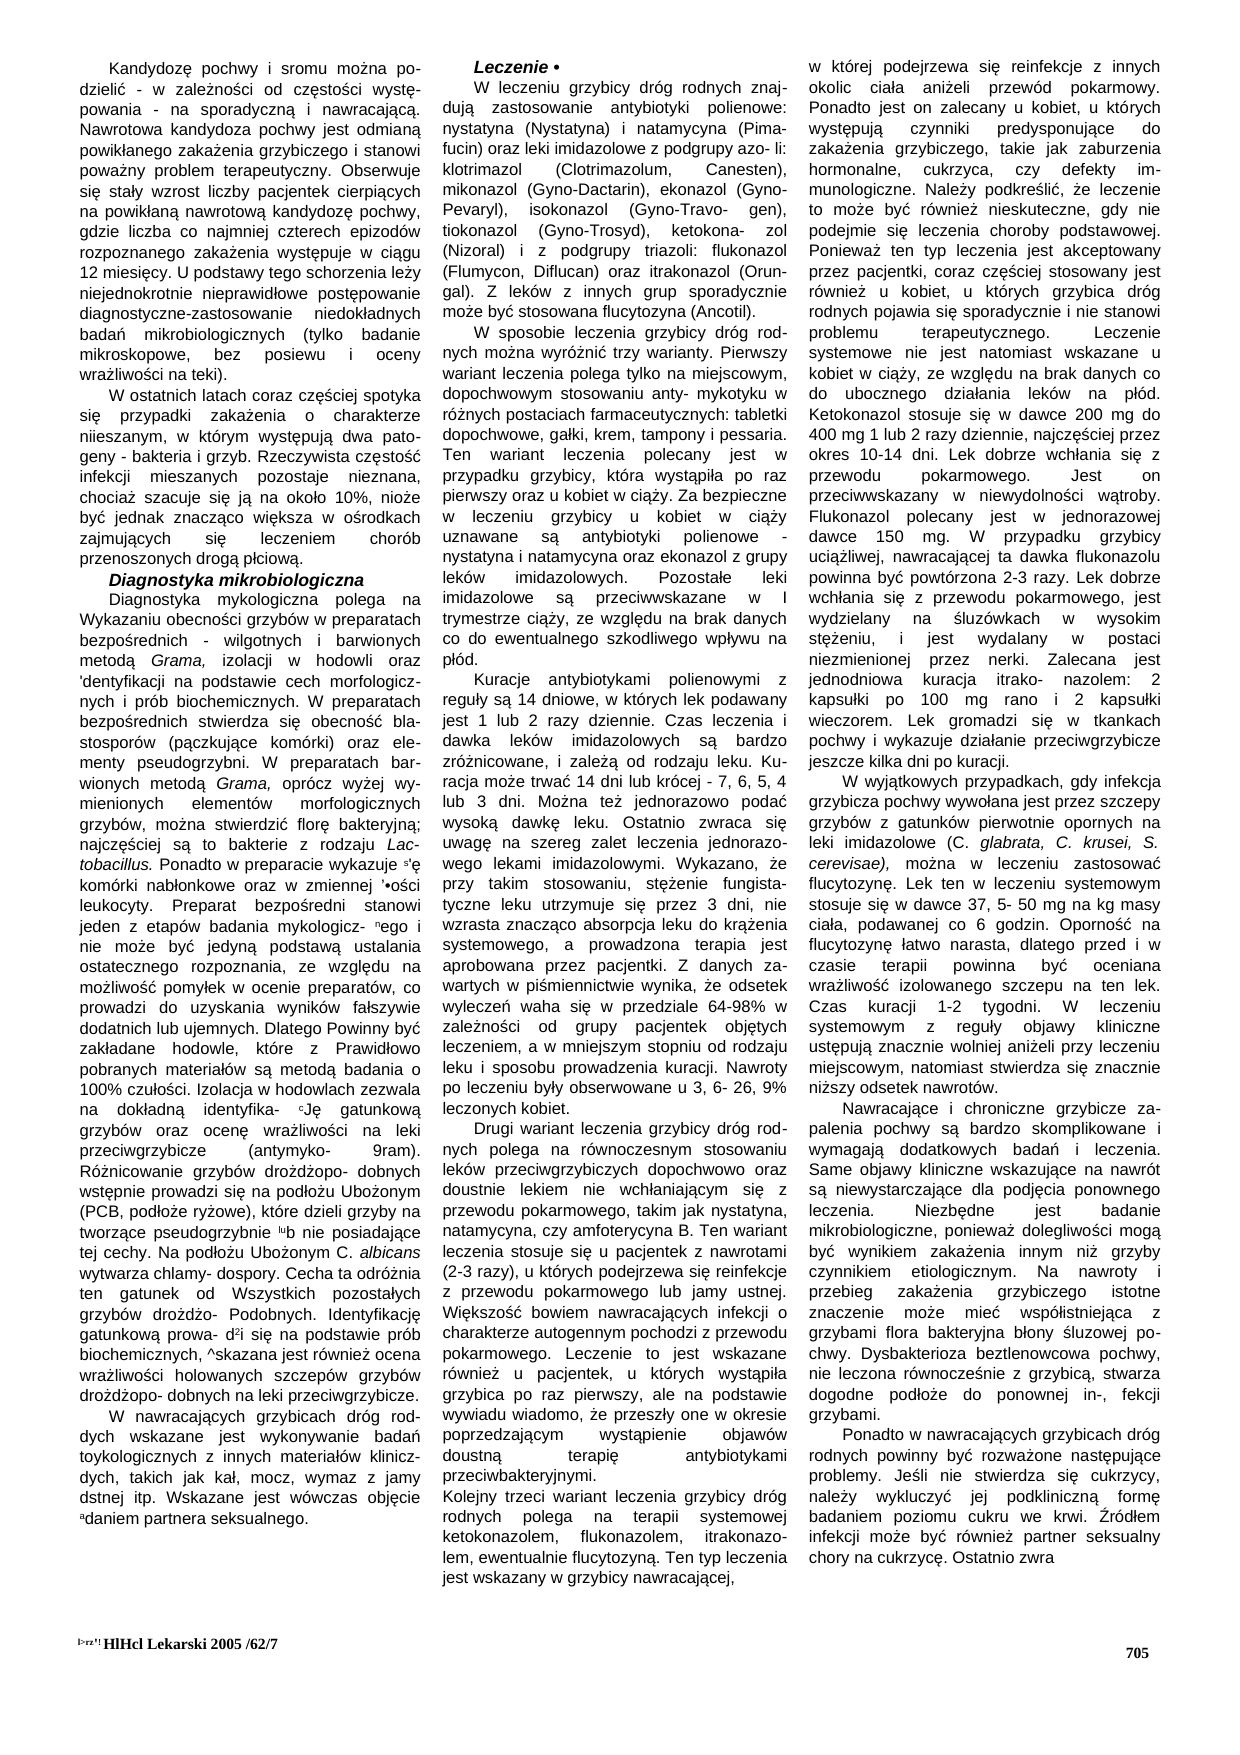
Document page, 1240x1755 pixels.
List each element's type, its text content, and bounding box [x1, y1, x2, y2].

text W wyjątkowych przypadkach, gdy infek­cja grzybicza pochwy wywołana jest przez szczepy grzybów z gatunków pierwotnie opornych na leki imidazolowe (C. glabrata, C. krusei, S. cerevisae), można w leczeniu zastosować flucytozynę. Lek ten w lecze­niu systemowym stosuje się w dawce 37, 5- 50 mg na kg masy ciała, podawanej co 6 godzin. Oporność na flucytozynę łatwo na­rasta, dlatego przed i w czasie terapii po­winna być oceniana wrażliwość izolowane­go szczepu na ten lek. Czas kuracji 1-2 ty­godni. W leczeniu systemowym z reguły objawy kliniczne ustępują znacznie wolniej aniżeli przy leczeniu miejscowym, natomiast stwierdza się znacznie niższy odsetek na­wrotów. [809, 772, 1161, 1097]
text W leczeniu grzybicy dróg rodnych znaj­dują zastosowanie antybiotyki polienowe: nystatyna (Nystatyna) i natamycyna (Pima- fucin) oraz leki imidazolowe z podgrupy azo- li: klotrimazol (Clotrimazolum, Canesten), mikonazol (Gyno-Dactarin), ekonazol (Gyno-Pevaryl), isokonazol (Gyno-Travo- gen), tiokonazol (Gyno-Trosyd), ketokona- zol (Nizoral) i z podgrupy triazoli: flukonazol (Flumycon, Diflucan) oraz itrakonazol (Orun- gal). Z leków z innych grup sporadycznie może być stosowana flucytozyna (Ancotil). [442, 78, 787, 321]
text Kandydozę pochwy i sromu można po­dzielić - w zależności od częstości wystę­powania - na sporadyczną i nawracającą. Nawrotowa kandydoza pochwy jest odmia­ną powikłanego zakażenia grzybiczego i stanowi poważny problem terapeutyczny. Obserwuje się stały wzrost liczby pacjen­tek cierpiących na powikłaną nawrotową kandydozę pochwy, gdzie liczba co najmniej czterech epizodów rozpoznanego zakaże­nia występuje w ciągu 12 miesięcy. U pod­stawy tego schorzenia leży niejednokrotnie nieprawidłowe postępowanie diagnostycz­ne-zastosowanie niedokładnych badań mi­krobiologicznych (tylko badanie mikrosko­powe, bez posiewu i oceny wrażliwości na teki). [79, 59, 421, 384]
text Leczenie • [442, 57, 787, 78]
text Nawracające i chroniczne grzybicze za­palenia pochwy są bardzo skomplikowa­ne i wymagają dodatkowych badań i lecze­nia. Same objawy kliniczne wskazujące na nawrót są niewystarczające dla podjęcia ponownego leczenia. Niezbędne jest bada­nie mikrobiologiczne, ponieważ dolegliwo­ści mogą być wynikiem zakażenia innym niż grzyby czynnikiem etiologicznym. Na nawro­ty i przebieg zakażenia grzybiczego istotne znaczenie może mieć współistniejąca z grzybami flora bakteryjna błony śluzowej po­chwy. Dysbakterioza beztlenowcowa po­chwy, nie leczona równocześnie z grzybicą, stwarza dogodne podłoże do ponownej in-, fekcji grzybami. [809, 1098, 1161, 1424]
text Diagnostyka mikrobiologiczna [79, 569, 421, 590]
text W sposobie leczenia grzybicy dróg rod­nych można wyróżnić trzy warianty. Pierw­szy wariant leczenia polega tylko na miej­scowym, dopochwowym stosowaniu anty- mykotyku w różnych postaciach farmaceu­tycznych: tabletki dopochwowe, gałki, krem, tampony i pessaria. Ten wariant leczenia polecany jest w przypadku grzybicy, która wystąpiła po raz pierwszy oraz u kobiet w ciąży. Za bezpieczne w leczeniu grzybicy u kobiet w ciąży uznawane są antybiotyki po­lienowe - nystatyna i natamycyna oraz eko­nazol z grupy leków imidazolowych. Pozo­stałe leki imidazolowe są przeciwwskazane w I trymestrze ciąży, ze względu na brak danych co do ewentualnego szkodliwego wpływu na płód. [442, 323, 787, 668]
text Diagnostyka mykologiczna polega na Wykazaniu obecności grzybów w prepara­tach bezpośrednich - wilgotnych i barwio­nych metodą Grama, izolacji w hodowli oraz 'dentyfikacji na podstawie cech morfologicz­nych i prób biochemicznych. W preparatach bezpośrednich stwierdza się obecność bla- stosporów (pączkujące komórki) oraz ele­menty pseudogrzybni. W preparatach bar­wionych metodą Grama, oprócz wyżej wy­mienionych elementów morfologicznych grzybów, można stwierdzić florę bakteryj­ną; najczęściej są to bakterie z rodzaju Lac- tobacillus. Ponadto w preparacie wykazuje s'ę komórki nabłonkowe oraz w zmiennej ’•ości leukocyty. Preparat bezpośredni sta­nowi jeden z etapów badania mykologicz- nego i nie może być jedyną podstawą usta­lania ostatecznego rozpoznania, ze wzglę­du na możliwość pomyłek w ocenie prepa­ratów, co prowadzi do uzyskania wyników fałszywie dodatnich lub ujemnych. Dlatego Powinny być zakładane hodowle, które z Prawidłowo pobranych materiałów są me­todą badania o 100% czułości. Izolacja w hodowlach zezwala na dokładną identyfika- cJę gatunkową grzybów oraz ocenę wrażli­wości na leki przeciwgrzybicze (antymyko- 9ram). Różnicowanie grzybów drożdżopo- dobnych wstępnie prowadzi się na podłożu Ubożonym (PCB, podłoże ryżowe), które dzieli grzyby na tworzące pseudogrzybnie lub nie posiadające tej cechy. Na podłożu Ubożonym C. albicans wytwarza chlamy- dospory. Cecha ta odróżnia ten gatunek od Wszystkich pozostałych grzybów drożdżo- Podobnych. Identyfikację gatunkową prowa- d2i się na podstawie prób biochemicznych, ^skazana jest również ocena wrażliwości holowanych szczepów grzybów drożdżopo- dobnych na leki przeciwgrzybicze. [79, 590, 421, 1405]
text W ostatnich latach coraz częściej spo­tyka się przypadki zakażenia o charakterze niieszanym, w którym występują dwa pato­geny - bakteria i grzyb. Rzeczywista czę­stość infekcji mieszanych pozostaje niezna­na, chociaż szacuje się ją na około 10%, nioże być jednak znacząco większa w ośrodkach zajmujących się leczeniem cho­rób przenoszonych drogą płciową. [79, 386, 421, 568]
text 705 [1122, 1644, 1152, 1662]
text Kuracje antybiotykami polienowymi z reguły są 14 dniowe, w których lek podawa­ny jest 1 lub 2 razy dziennie. Czas leczenia i dawka leków imidazolowych są bardzo zróżnicowane, i zależą od rodzaju leku. Ku­racja może trwać 14 dni lub krócej - 7, 6, 5, 4 lub 3 dni. Można też jednorazowo podać wysoką dawkę leku. Ostatnio zwraca się uwagę na szereg zalet leczenia jednorazo­wego lekami imidazolowymi. Wykazano, że przy takim stosowaniu, stężenie fungista- tyczne leku utrzymuje się przez 3 dni, nie wzrasta znacząco absorpcja leku do krąże­nia systemowego, a prowadzona terapia jest aprobowana przez pacjentki. Z danych za­wartych w piśmiennictwie wynika, że odse­tek wyleczeń waha się w przedziale 64-98% w zależności od grupy pacjentek objętych leczeniem, a w mniejszym stopniu od rodza­ju leku i sposobu prowadzenia kuracji. Na­wroty po leczeniu były obserwowane u 3, 6- 26, 9% leczonych kobiet. [442, 670, 787, 1118]
text w której podejrzewa się reinfekcje z innych okolic ciała aniżeli przewód pokarmowy. Ponadto jest on zalecany u kobiet, u któ­rych występują czynniki predysponujące do zakażenia grzybiczego, takie jak zaburze­nia hormonalne, cukrzyca, czy defekty im­munologiczne. Należy podkreślić, że lecze­nie to może być również nieskuteczne, gdy nie podejmie się leczenia choroby podsta­wowej. Ponieważ ten typ leczenia jest ak­ceptowany przez pacjentki, coraz częściej stosowany jest również u kobiet, u których grzybica dróg rodnych pojawia się spora­dycznie i nie stanowi problemu terapeutycz­nego. Leczenie systemowe nie jest nato­miast wskazane u kobiet w ciąży, ze wzglę­du na brak danych co do ubocznego działa­nia leków na płód. Ketokonazol stosuje się w dawce 200 mg do 400 mg 1 lub 2 razy dziennie, najczęściej przez okres 10-14 dni. Lek dobrze wchłania się z przewodu pokar­mowego. Jest on przeciwwskazany w nie­wydolności wątroby. Flukonazol polecany jest w jednorazowej dawce 150 mg. W przy­padku grzybicy uciążliwej, nawracającej ta dawka flukonazolu powinna być powtórzo­na 2-3 razy. Lek dobrze wchłania się z prze­wodu pokarmowego, jest wydzielany na ślu­zówkach w wysokim stężeniu, i jest wyda­lany w postaci niezmienionej przez nerki. Zalecana jest jednodniowa kuracja itrako- nazolem: 2 kapsułki po 100 mg rano i 2 kap­sułki wieczorem. Lek gromadzi się w tkan­kach pochwy i wykazuje działanie przeciw­grzybicze jeszcze kilka dni po kuracji. [809, 57, 1161, 771]
text l>rz'! HlHcl Lekarski 2005 /62/7 [78, 1635, 309, 1653]
text W nawracających grzybicach dróg rod- dych wskazane jest wykonywanie badań toykologicznych z innych materiałów klinicz- dych, takich jak kał, mocz, wymaz z jamy dstnej itp. Wskazane jest wówczas objęcie adaniem partnera seksualnego. [79, 1406, 421, 1528]
text Kolejny trzeci wariant leczenia grzybicy dróg rodnych polega na terapii systemowej ketokonazolem, flukonazolem, itrakonazo- lem, ewentualnie flucytozyną. Ten typ lecze­nia jest wskazany w grzybicy nawracającej, [442, 1486, 787, 1587]
text Drugi wariant leczenia grzybicy dróg rod­nych polega na równoczesnym stosowaniu leków przeciwgrzybiczych dopochwowo oraz doustnie lekiem nie wchłaniającym się z przewodu pokarmowego, takim jak nysta­tyna, natamycyna, czy amfoterycyna B. Ten wariant leczenia stosuje się u pacjentek z nawrotami (2-3 razy), u których podejrzewa się reinfekcje z przewodu pokarmowego lub jamy ustnej. Większość bowiem nawraca­jących infekcji o charakterze autogennym pochodzi z przewodu pokarmowego. Lecze­nie to jest wskazane również u pacjentek, u których wystąpiła grzybica po raz pierwszy, ale na podstawie wywiadu wiadomo, że przeszły one w okresie poprzedzającym wystąpienie objawów doustną terapię anty­biotykami przeciwbakteryjnymi. [442, 1119, 787, 1485]
text Ponadto w nawracających grzybicach dróg rodnych powinny być rozważone na­stępujące problemy. Jeśli nie stwierdza się cukrzycy, należy wykluczyć jej podkliniczną formę badaniem poziomu cukru we krwi. Źródłem infekcji może być również partner seksualny chory na cukrzycę. Ostatnio zwra­ [809, 1425, 1161, 1567]
